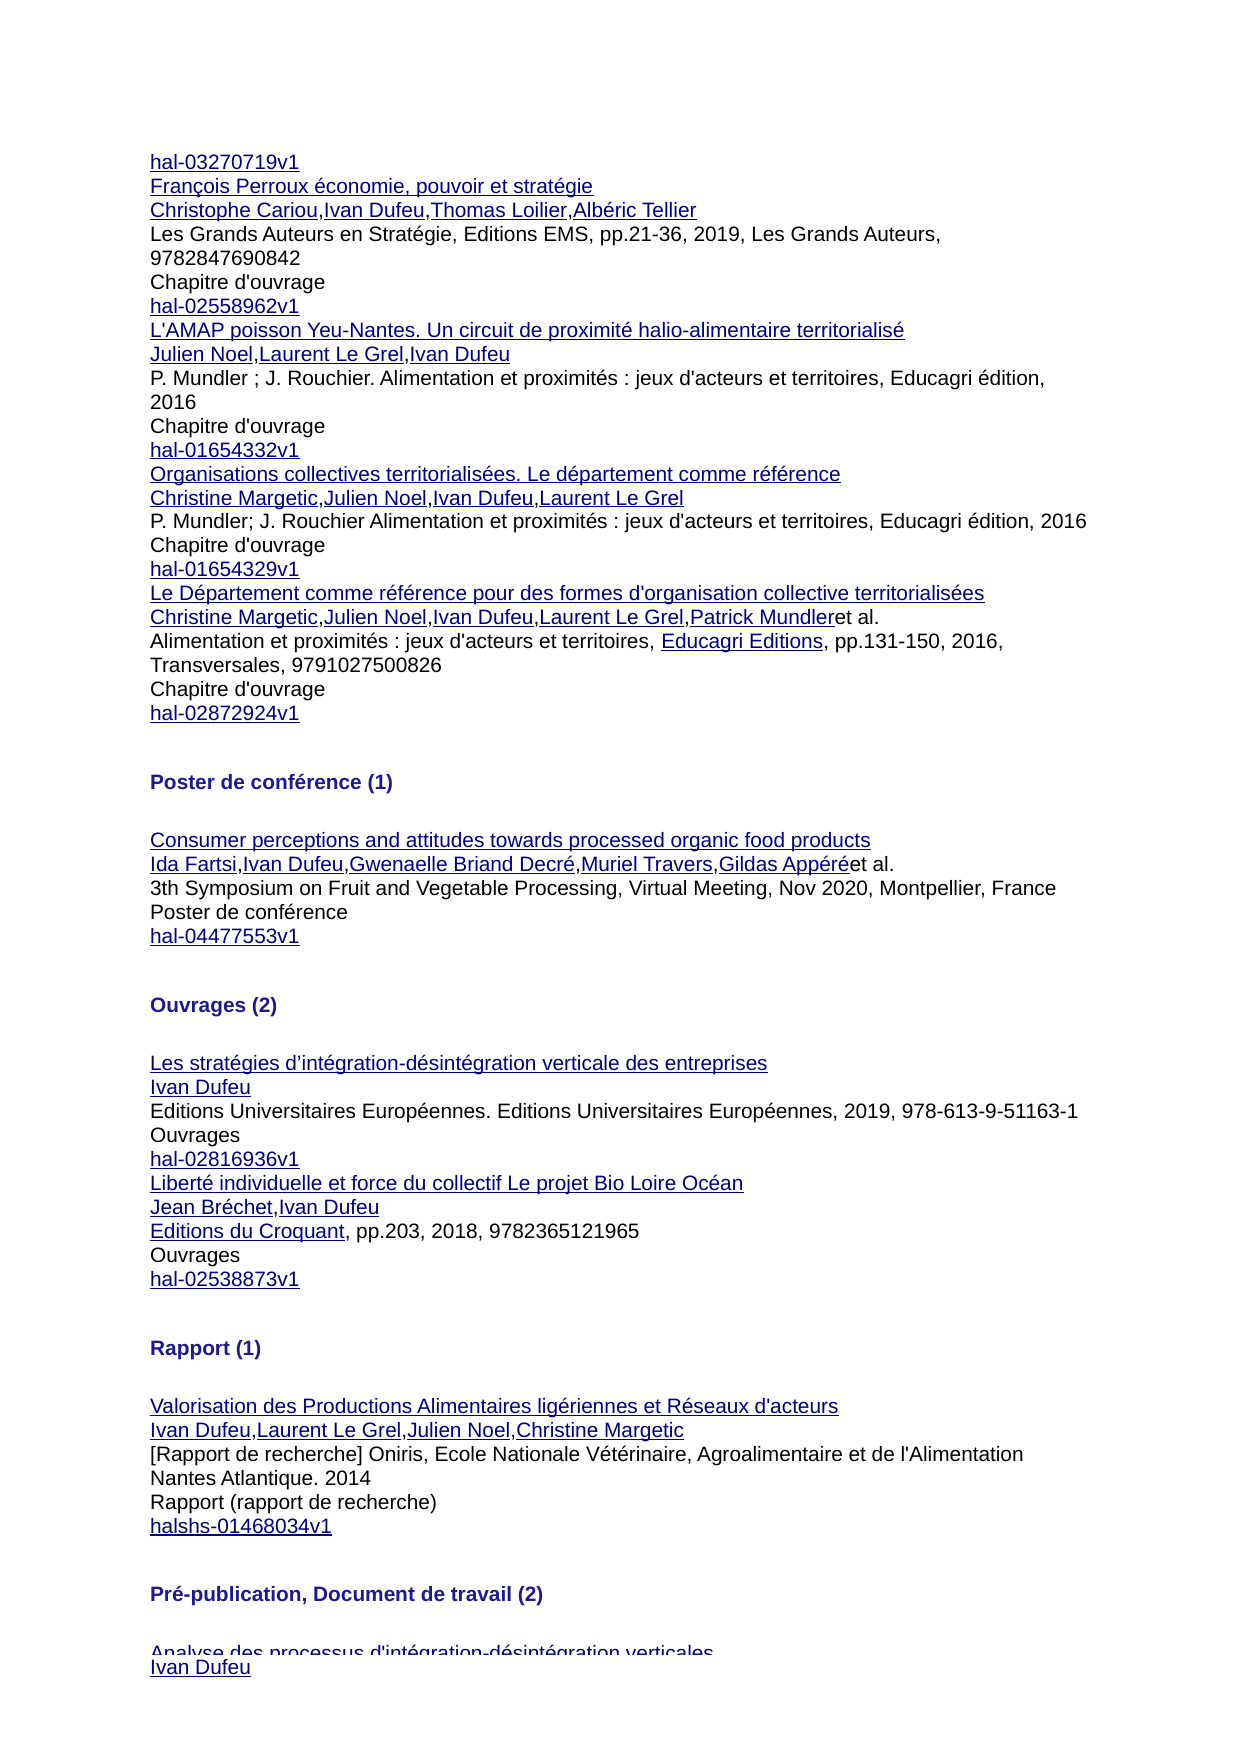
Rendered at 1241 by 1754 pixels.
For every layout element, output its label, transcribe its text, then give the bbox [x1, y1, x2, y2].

table_header hal-03270719v1 [150, 150, 1090, 174]
subtitle Ouvrages (2) [150, 993, 1090, 1017]
subtitle Poster de conférence (1) [150, 770, 1090, 794]
table_cell Liberté individuelle et force du collectif Le projet Bio Loire Océan Jean Bréchet,Ivan Dufeu Editions du Croquant, pp.203, 2018, 9782365121965 Ouvrages hal-02538873v1 [150, 1171, 1090, 1291]
table_header Analyse des processus d'intégration-désintégration verticales Ivan Dufeu [150, 1641, 1090, 1679]
table_cell Le Département comme référence pour des formes d'organisation collective territorialisées Christine Margetic,Julien Noel,Ivan Dufeu,Laurent Le Grel,Patrick Mundleret al. Alimentation et proximités : jeux d'acteurs et territoires, Educagri Editions, pp.131-150, 2016, Transversales, 9791027500826 Chapitre d'ouvrage hal-02872924v1 [150, 581, 1090, 725]
subtitle Rapport (1) [150, 1335, 1090, 1359]
table_header Valorisation des Productions Alimentaires ligériennes et Réseaux d'acteurs Ivan Dufeu,Laurent Le Grel,Julien Noel,Christine Margetic [Rapport de recherche] Oniris, Ecole Nationale Vétérinaire, Agroalimentaire et de l'Alimentation Nantes Atlantique. 2014 Rapport (rapport de recherche) halshs-01468034v1 [150, 1394, 1090, 1537]
table_cell Organisations collectives territorialisées. Le département comme référence Christine Margetic,Julien Noel,Ivan Dufeu,Laurent Le Grel P. Mundler; J. Rouchier Alimentation et proximités : jeux d'acteurs et territoires, Educagri édition, 2016 Chapitre d'ouvrage hal-01654329v1 [150, 461, 1090, 581]
table_cell L'AMAP poisson Yeu-Nantes. Un circuit de proximité halio-alimentaire territorialisé Julien Noel,Laurent Le Grel,Ivan Dufeu P. Mundler ; J. Rouchier. Alimentation et proximités : jeux d'acteurs et territoires, Educagri édition, 2016 Chapitre d'ouvrage hal-01654332v1 [150, 318, 1090, 461]
table_header Les stratégies d’intégration-désintégration verticale des entreprises Ivan Dufeu Editions Universitaires Européennes. Editions Universitaires Européennes, 2019, 978-613-9-51163-1 Ouvrages hal-02816936v1 [150, 1051, 1090, 1171]
table_cell François Perroux économie, pouvoir et stratégie Christophe Cariou,Ivan Dufeu,Thomas Loilier,Albéric Tellier Les Grands Auteurs en Stratégie, Editions EMS, pp.21-36, 2019, Les Grands Auteurs, 9782847690842 Chapitre d'ouvrage hal-02558962v1 [150, 174, 1090, 318]
table_header Consumer perceptions and attitudes towards processed organic food products Ida Fartsi,Ivan Dufeu,Gwenaelle Briand Decré,Muriel Travers,Gildas Appéréet al. 3th Symposium on Fruit and Vegetable Processing, Virtual Meeting, Nov 2020, Montpellier, France Poster de conférence hal-04477553v1 [150, 828, 1090, 948]
subtitle Pré-publication, Document de travail (2) [150, 1582, 1090, 1606]
